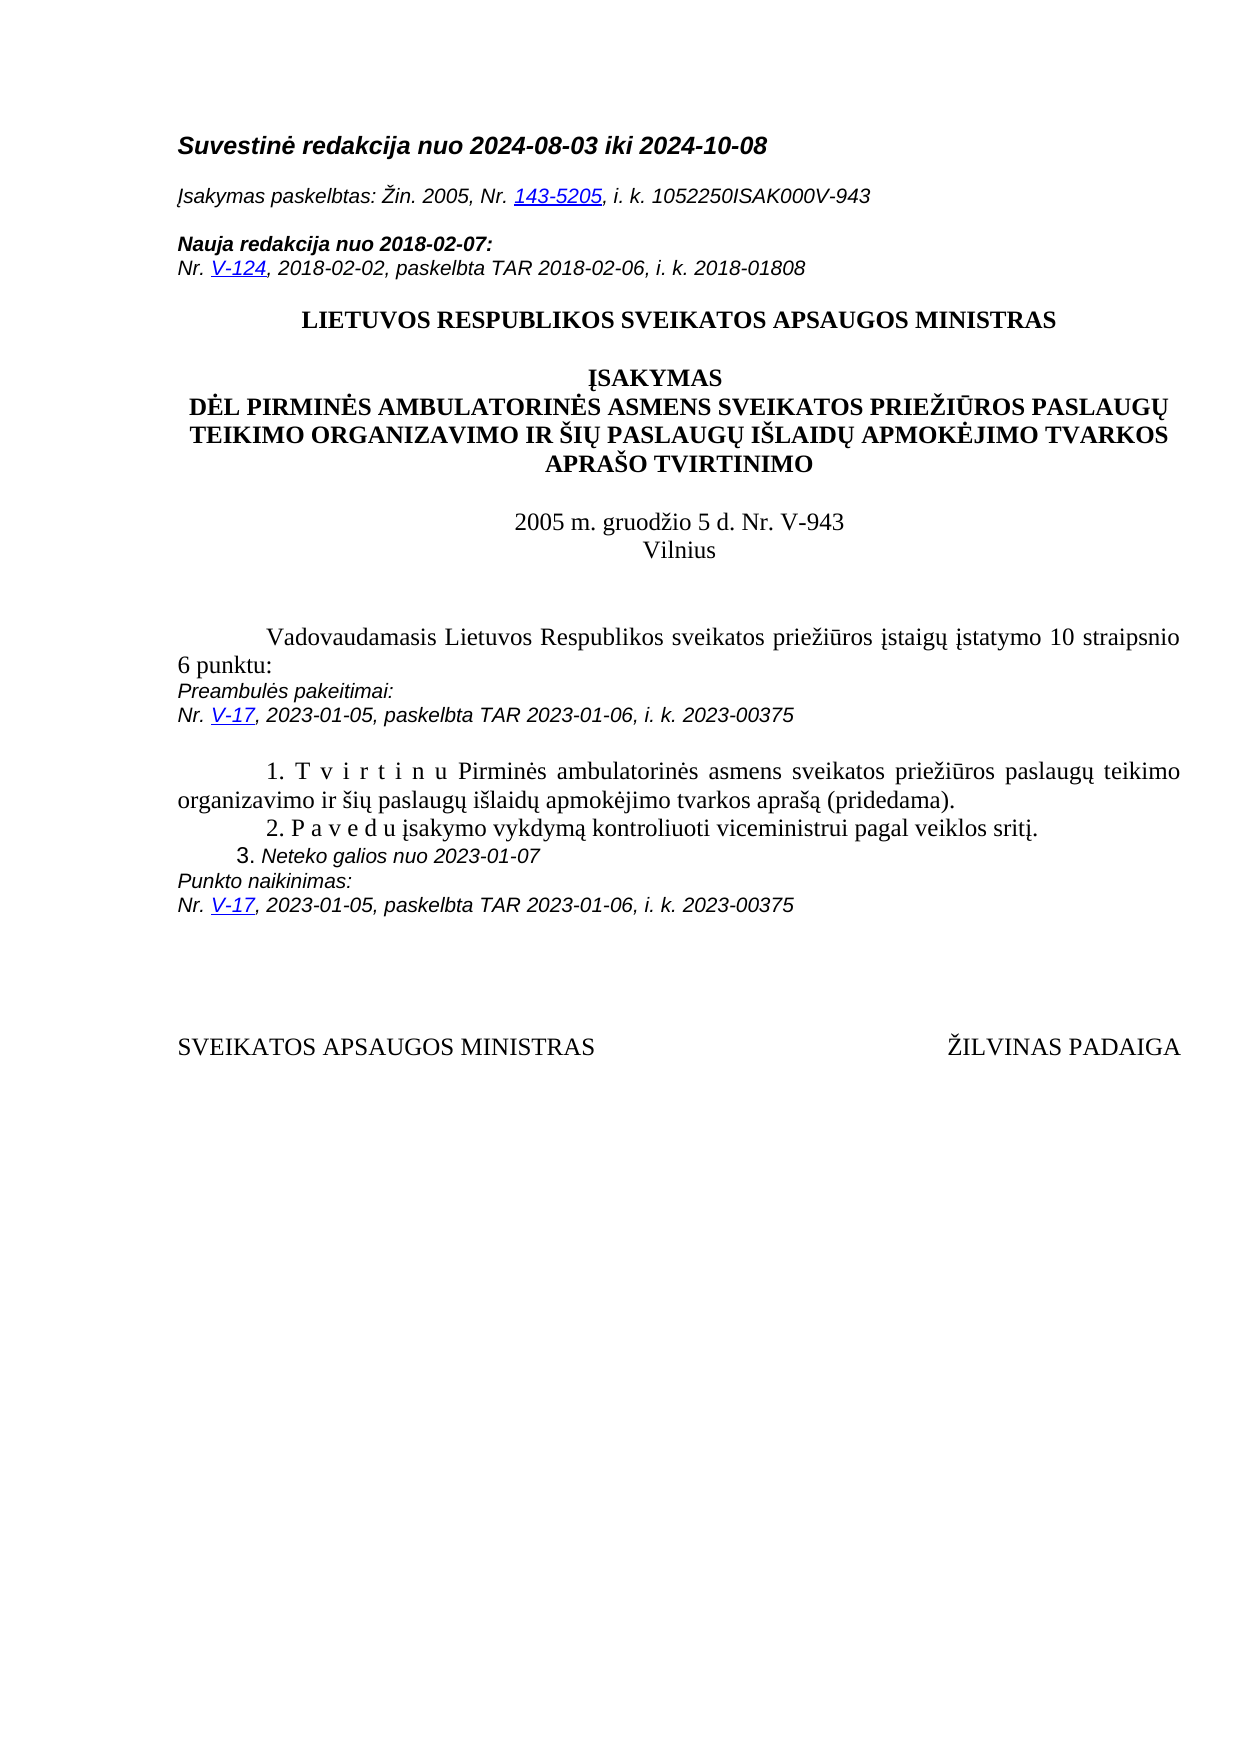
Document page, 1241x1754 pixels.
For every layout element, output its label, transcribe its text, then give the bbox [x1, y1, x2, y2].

text LIETUVOS RESPUBLIKOS SVEIKATOS APSAUGOS MINISTRAS [177, 306, 1181, 334]
text Vilnius [177, 536, 1181, 564]
text Preambulės pakeitimai: [177, 679, 1181, 703]
text 2005 m. gruodžio 5 d. Nr. V-943 [177, 507, 1181, 536]
text Vadovaudamasis Lietuvos Respublikos sveikatos priežiūros įstaigų įstatymo 10 straipsnio 6 punktu: [177, 622, 1181, 679]
text DĖL PIRMINĖS AMBULATORINĖS ASMENS SVEIKATOS PRIEŽIŪROS PASLAUGŲ TEIKIMO ORGANIZAVIMO IR ŠIŲ PASLAUGŲ IŠLAIDŲ APMOKĖJIMO TVARKOS APRAŠO TVIRTINIMO [177, 392, 1181, 478]
text Nr. V-17, 2023-01-05, paskelbta TAR 2023-01-06, i. k. 2023-00375 [177, 893, 1181, 917]
text 2. P a v e d u įsakymo vykdymą kontroliuoti viceministrui pagal veiklos sritį. [177, 813, 1181, 842]
text Nr. V-124, 2018-02-02, paskelbta TAR 2018-02-06, i. k. 2018-01808 [177, 255, 1181, 279]
text Nr. V-17, 2023-01-05, paskelbta TAR 2023-01-06, i. k. 2023-00375 [177, 703, 1181, 727]
text Įsakymas paskelbtas: Žin. 2005, Nr. 143-5205, i. k. 1052250ISAK000V-943 [177, 183, 1181, 207]
text Punkto naikinimas: [177, 869, 1181, 893]
text 3. Neteko galios nuo 2023-01-07 [177, 842, 1181, 869]
text Suvestinė redakcija nuo 2024-08-03 iki 2024-10-08 [177, 131, 1181, 159]
text ĮSAKYMAS [177, 363, 1133, 392]
text 1. T v i r t i n u Pirminės ambulatorinės asmens sveikatos priežiūros paslaugų teikimo organizavimo ir šių paslaugų išlaidų apmokėjimo tvarkos aprašą (pridedama). [177, 756, 1181, 813]
text SVEIKATOS APSAUGOS MINISTRAS ŽILVINAS PADAIGA [177, 1032, 1181, 1060]
text Nauja redakcija nuo 2018-02-07: [177, 231, 1181, 255]
